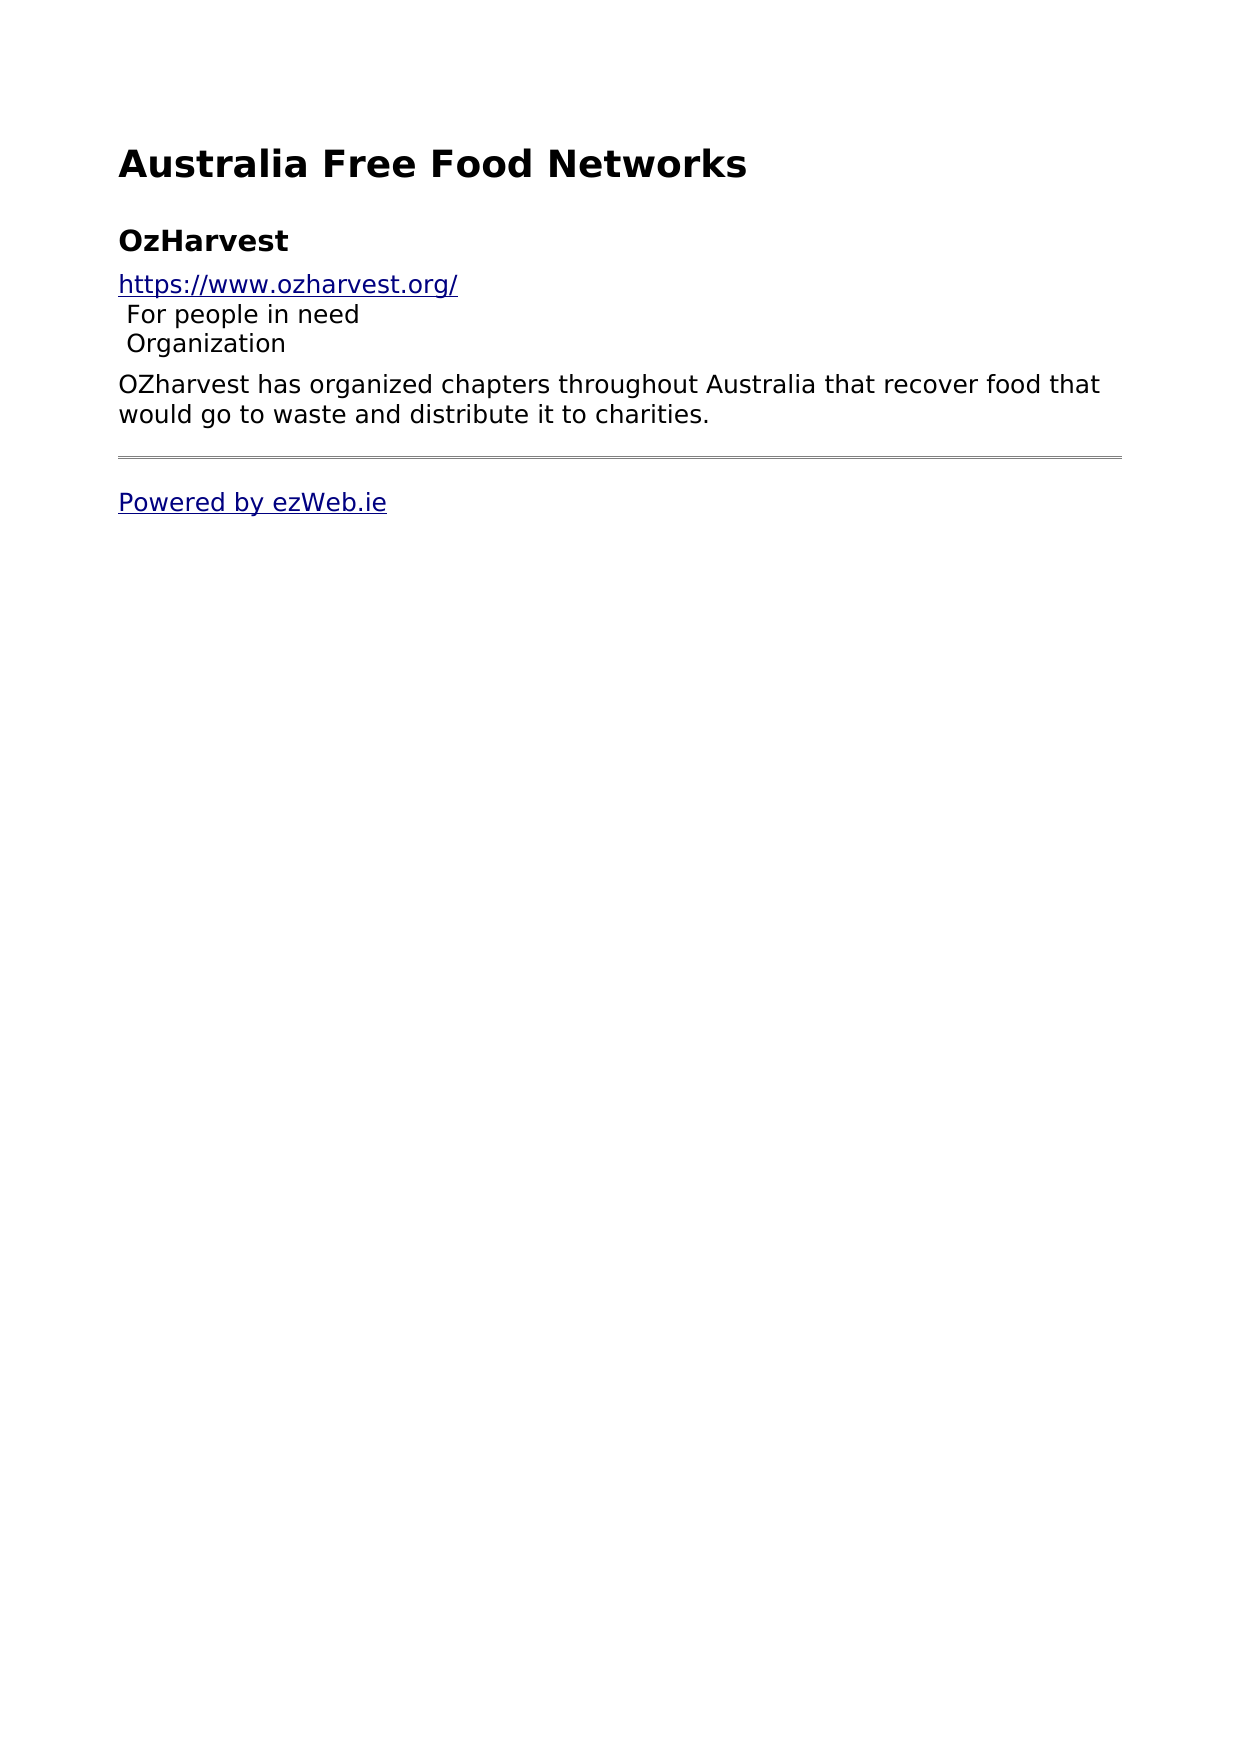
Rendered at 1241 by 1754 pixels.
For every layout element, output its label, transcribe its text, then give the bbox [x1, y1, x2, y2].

text https://www.ozharvest.org/ For people in need Organization [118, 271, 1122, 358]
subtitle Australia Free Food Networks [118, 143, 1122, 187]
text OZharvest has organized chapters throughout Australia that recover food that would go to waste and distribute it to charities. [118, 371, 1122, 429]
subtitle OzHarvest [118, 224, 1122, 258]
text Powered by ezWeb.ie [118, 488, 1122, 517]
